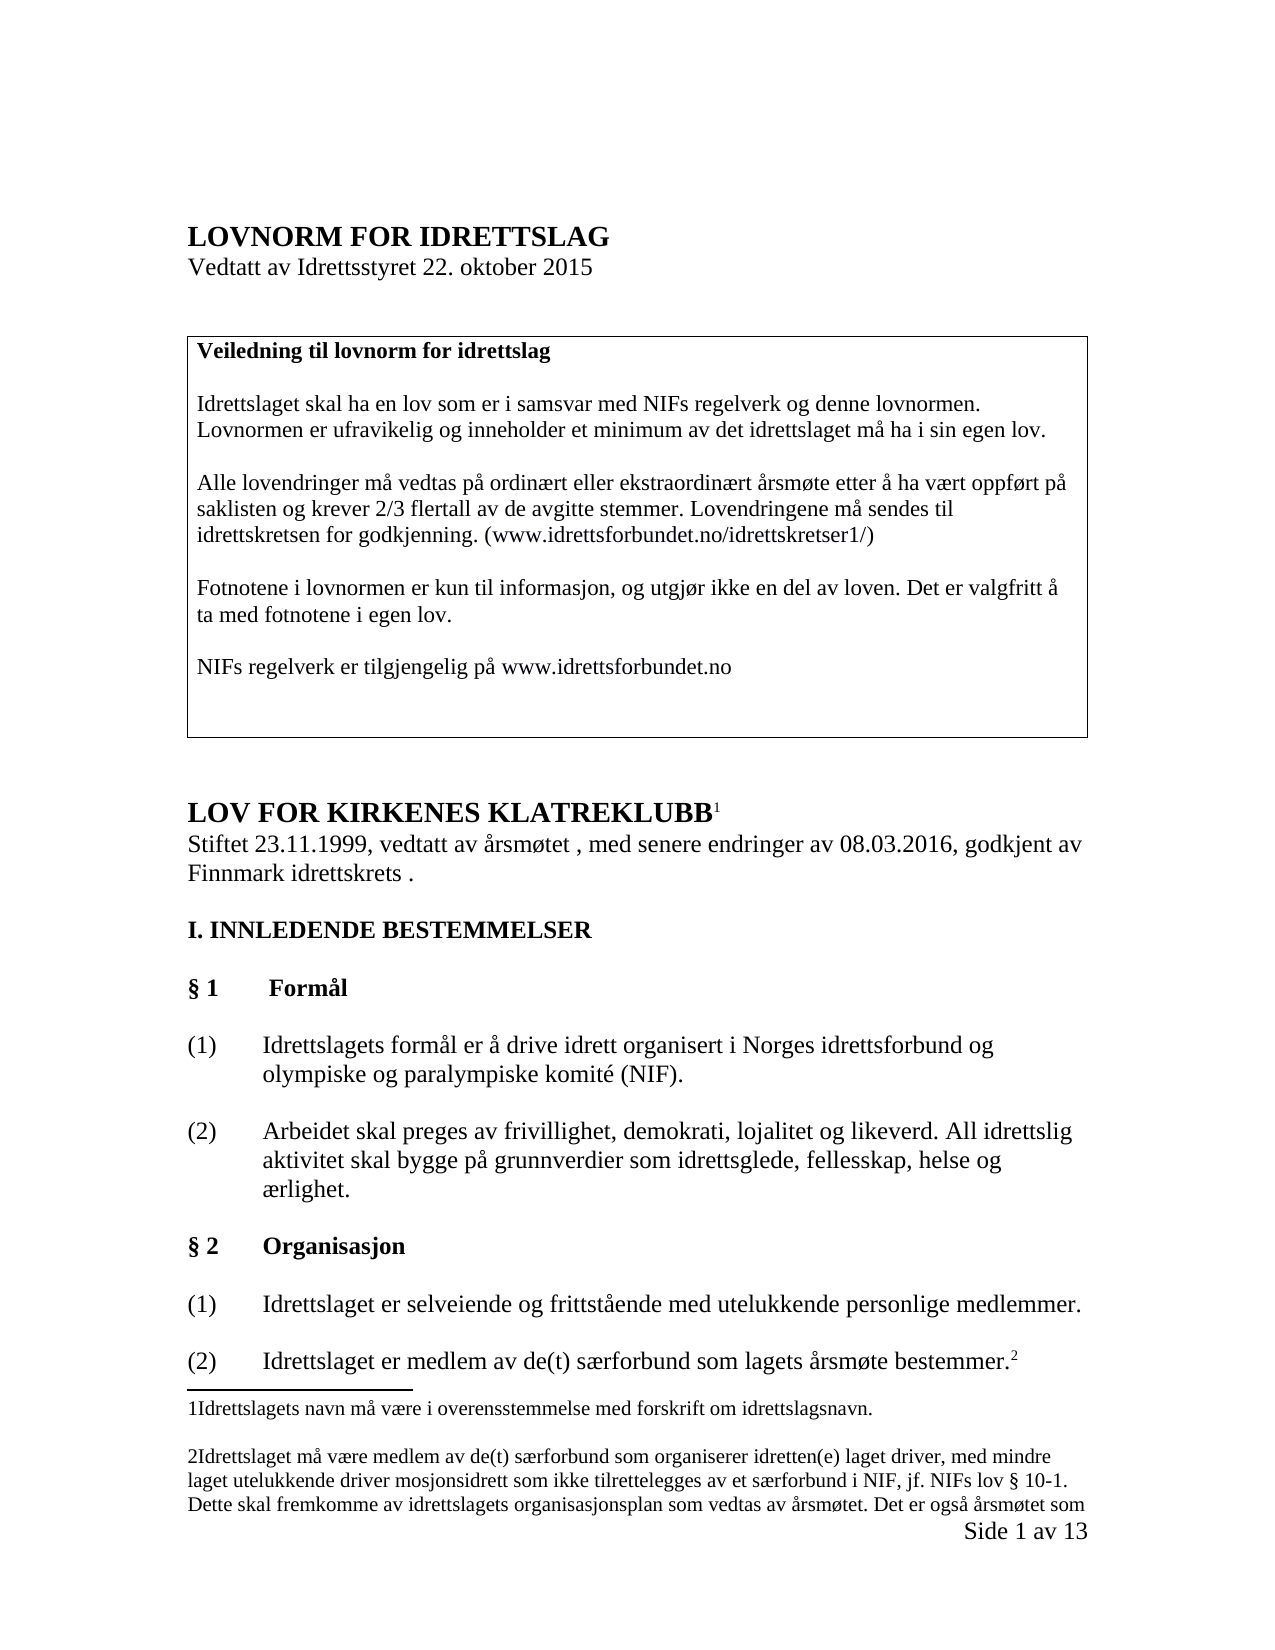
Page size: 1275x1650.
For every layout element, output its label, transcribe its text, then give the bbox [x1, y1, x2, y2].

text (1) Idrettslaget er selveiende og frittstående med utelukkende personlige medlemmer. [187, 1289, 1088, 1318]
text Stiftet 23.11.1999, vedtatt av årsmøtet , med senere endringer av 08.03.2016, godkjent av Finnmark idrettskrets . [187, 829, 1088, 886]
subtitle NIFs regelverk er tilgjengelig på www.idrettsforbundet.no [188, 652, 1087, 680]
text (1) Idrettslagets formål er å drive idrett organisert i Norges idrettsforbund og olympiske og paralympiske komité (NIF). [187, 1030, 1088, 1088]
subtitle I. INNLEDENDE BESTEMMELSER [187, 915, 1088, 944]
text Idrettslaget må være medlem av de(t) særforbund som organiserer idretten(e) laget driver, med mindre laget utelukkende driver mosjonsidrett som ikke tilrettelegges av et særforbund i NIF, jf. NIFs lov § 10-1. Dette skal fremkomme av idrettslagets organisasjonsplan som vedtas av årsmøtet. Det er også årsmøtet som [187, 1444, 1088, 1516]
subtitle LOVNORM FOR IDRETTSLAG [187, 219, 1088, 252]
text Vedtatt av Idrettsstyret 22. oktober 2015 [187, 252, 1088, 281]
text Alle lovendringer må vedtas på ordinært eller ekstraordinært årsmøte etter å ha vært oppført på saklisten og krever 2/3 flertall av de avgitte stemmer. Lovendringene må sendes til idrettskretsen for godkjenning. (www.idrettsforbundet.no/idrettskretser1/) [188, 468, 1087, 548]
text Fotnotene i lovnormen er kun til informasjon, og utgjør ikke en del av loven. Det er valgfritt å ta med fotnotene i egen lov. [188, 573, 1087, 627]
text § 2 Organisasjon [187, 1231, 1088, 1260]
text Idrettslagets navn må være i overensstemmelse med forskrift om idrettslagsnavn. [187, 1396, 1088, 1420]
text Idrettslaget skal ha en lov som er i samsvar med NIFs regelverk og denne lovnormen. Lovnormen er ufravikelig og inneholder et minimum av det idrettslaget må ha i sin egen lov. [188, 389, 1087, 442]
text LOV FOR KIRKENES KLATREKLUBB [187, 795, 1088, 829]
text (2) Idrettslaget er medlem av de(t) særforbund som lagets årsmøte bestemmer. [187, 1346, 1088, 1375]
subtitle Veiledning til lovnorm for idrettslag [188, 337, 1087, 363]
text § 1 Formål [187, 973, 1088, 1001]
text (2) Arbeidet skal preges av frivillighet, demokrati, lojalitet og likeverd. All idrettslig aktivitet skal bygge på grunnverdier som idrettsglede, fellesskap, helse og ærlighet. [187, 1116, 1088, 1203]
